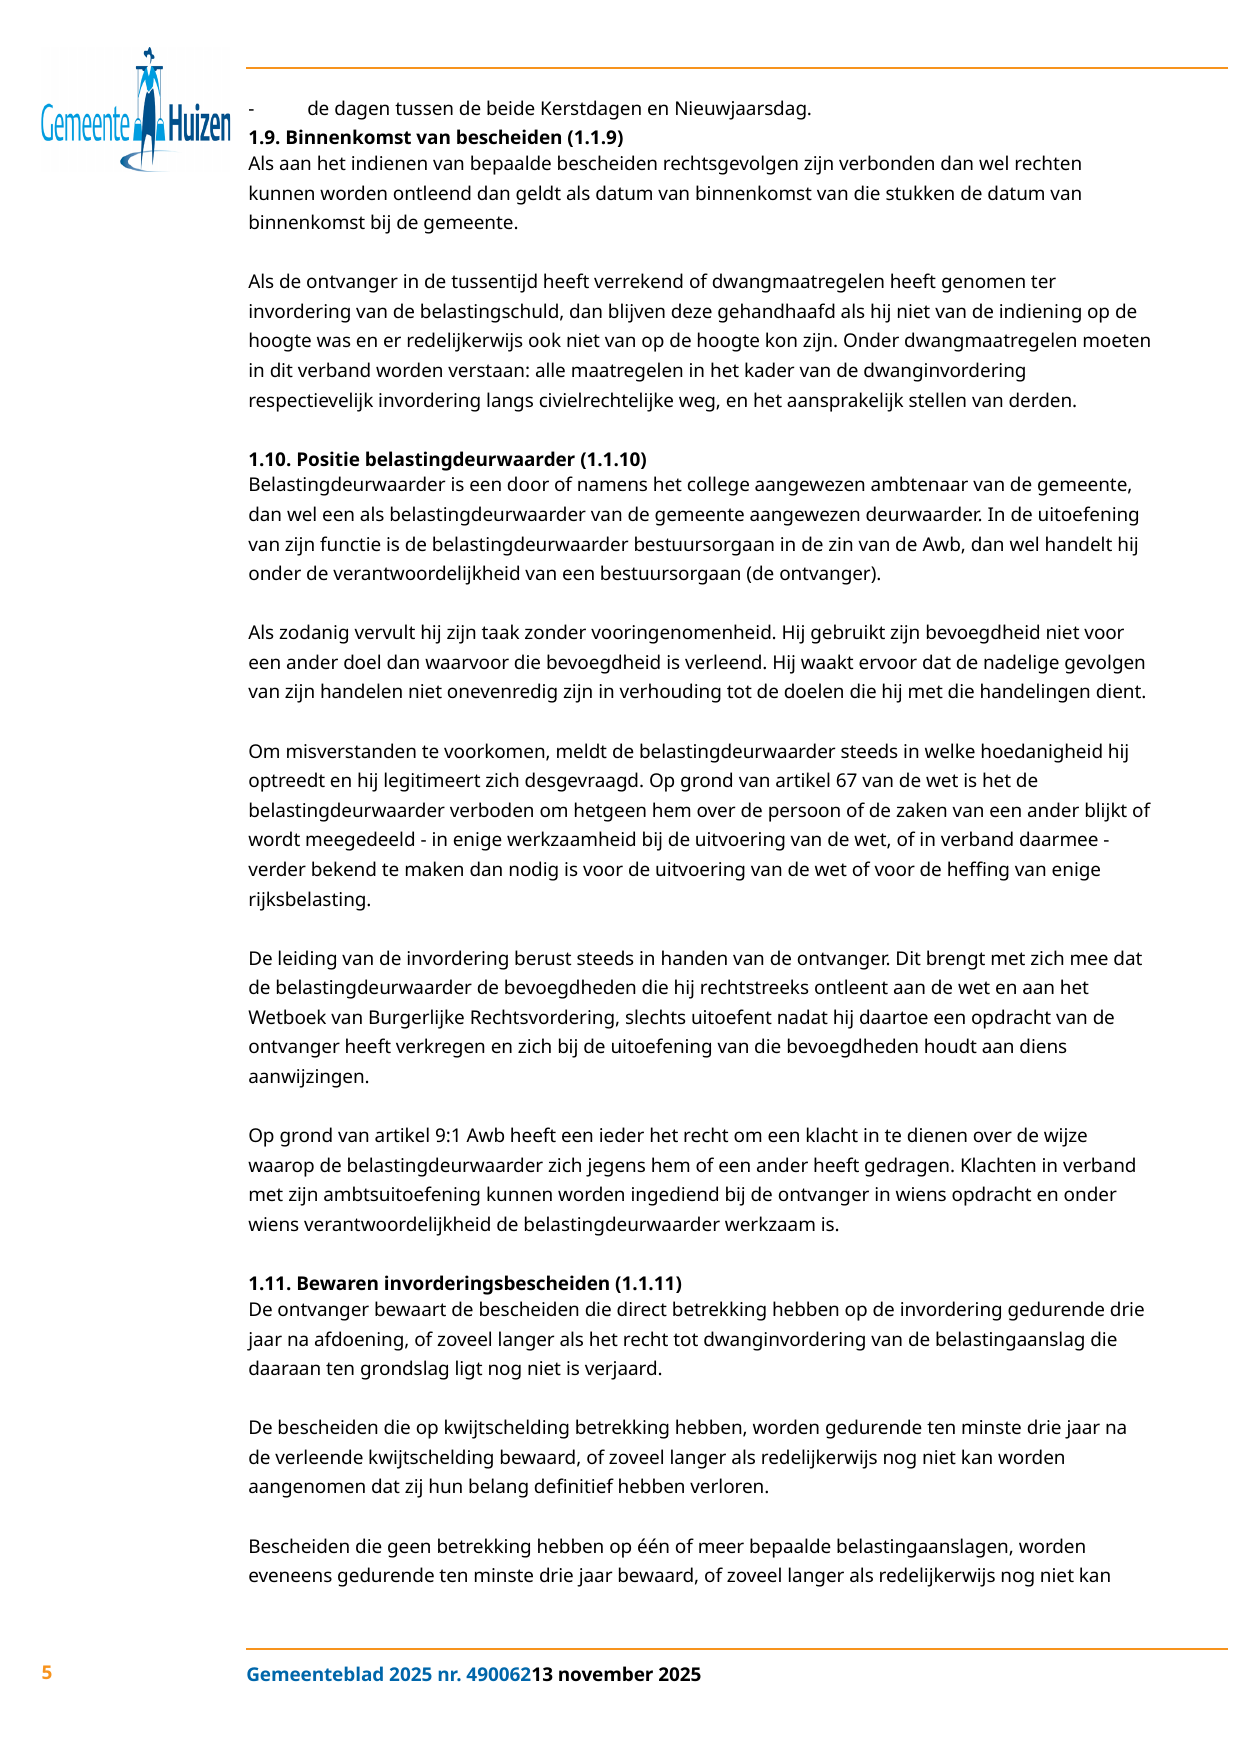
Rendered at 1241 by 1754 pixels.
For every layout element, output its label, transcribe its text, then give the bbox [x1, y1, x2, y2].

text De leiding van de invordering berust steeds in handen van de ontvanger. Dit brengt met zich mee dat de belastingdeurwaarder de bevoegdheden die hij rechtstreeks ontleent aan de wet en aan het Wetboek van Burgerlijke Rechtsvordering, slechts uitoefent nadat hij daartoe een opdracht van de ontvanger heeft verkregen en zich bij de uitoefening van die bevoegdheden houdt aan diens aanwijzingen. [248, 945, 1152, 1089]
text 1.10. Positie belastingdeurwaarder (1.1.10) [248, 446, 1152, 472]
text 1.11. Bewaren invorderingsbescheiden (1.1.11) [248, 1270, 1152, 1296]
text Belastingdeurwaarder is een door of namens het college aangewezen ambtenaar van de gemeente, dan wel een als belastingdeurwaarder van de gemeente aangewezen deurwaarder. In de uitoefening van zijn functie is de belastingdeurwaarder bestuursorgaan in de zin van de Awb, dan wel handelt hij onder de verantwoordelijkheid van een bestuursorgaan (de ontvanger). [248, 472, 1152, 586]
text De bescheiden die op kwijtschelding betrekking hebben, worden gedurende ten minste drie jaar na de verleende kwijtschelding bewaard, of zoveel langer als redelijkerwijs nog niet kan worden aangenomen dat zij hun belang definitief hebben verloren. [248, 1414, 1152, 1499]
text Op grond van artikel 9:1 Awb heeft een ieder het recht om een klacht in te dienen over de wijze waarop de belastingdeurwaarder zich jegens hem of een ander heeft gedragen. Klachten in verband met zijn ambtsuitoefening kunnen worden ingediend bij de ontvanger in wiens opdracht en onder wiens verantwoordelijkheid de belastingdeurwaarder werkzaam is. [248, 1122, 1152, 1237]
text 1.9. Binnenkomst van bescheiden (1.1.9) [248, 124, 1152, 150]
list de dagen tussen de beide Kerstdagen en Nieuwjaarsdag. [248, 95, 1152, 121]
text Om misverstanden te voorkomen, meldt de belastingdeurwaarder steeds in welke hoedanigheid hij optreedt en hij legitimeert zich desgevraagd. Op grond van artikel 67 van de wet is het de belastingdeurwaarder verboden om hetgeen hem over de persoon of de zaken van een ander blijkt of wordt meegedeeld - in enige werkzaamheid bij de uitvoering van de wet, of in verband daarmee - verder bekend te maken dan nodig is voor de uitvoering van de wet of voor de heffing van enige rijksbelasting. [248, 738, 1152, 912]
text De ontvanger bewaart de bescheiden die direct betrekking hebben op de invordering gedurende drie jaar na afdoening, of zoveel langer als het recht tot dwanginvordering van de belastingaanslag die daaraan ten grondslag ligt nog niet is verjaard. [248, 1296, 1152, 1381]
picture [41, 47, 231, 172]
text Bescheiden die geen betrekking hebben op één of meer bepaalde belastingaanslagen, worden eveneens gedurende ten minste drie jaar bewaard, of zoveel langer als redelijkerwijs nog niet kan [248, 1533, 1152, 1588]
text Als de ontvanger in de tussentijd heeft verrekend of dwangmaatregelen heeft genomen ter invordering van de belastingschuld, dan blijven deze gehandhaafd als hij niet van de indiening op de hoogte was en er redelijkerwijs ook niet van op de hoogte kon zijn. Onder dwangmaatregelen moeten in dit verband worden verstaan: alle maatregelen in het kader van de dwanginvordering respectievelijk invordering langs civielrechtelijke weg, en het aansprakelijk stellen van derden. [248, 268, 1152, 412]
text Als aan het indienen van bepaalde bescheiden rechtsgevolgen zijn verbonden dan wel rechten kunnen worden ontleend dan geldt als datum van binnenkomst van die stukken de datum van binnenkomst bij de gemeente. [248, 150, 1152, 235]
text Als zodanig vervult hij zijn taak zonder vooringenomenheid. Hij gebruikt zijn bevoegdheid niet voor een ander doel dan waarvoor die bevoegdheid is verleend. Hij waakt ervoor dat de nadelige gevolgen van zijn handelen niet onevenredig zijn in verhouding tot de doelen die hij met die handelingen dient. [248, 619, 1152, 704]
